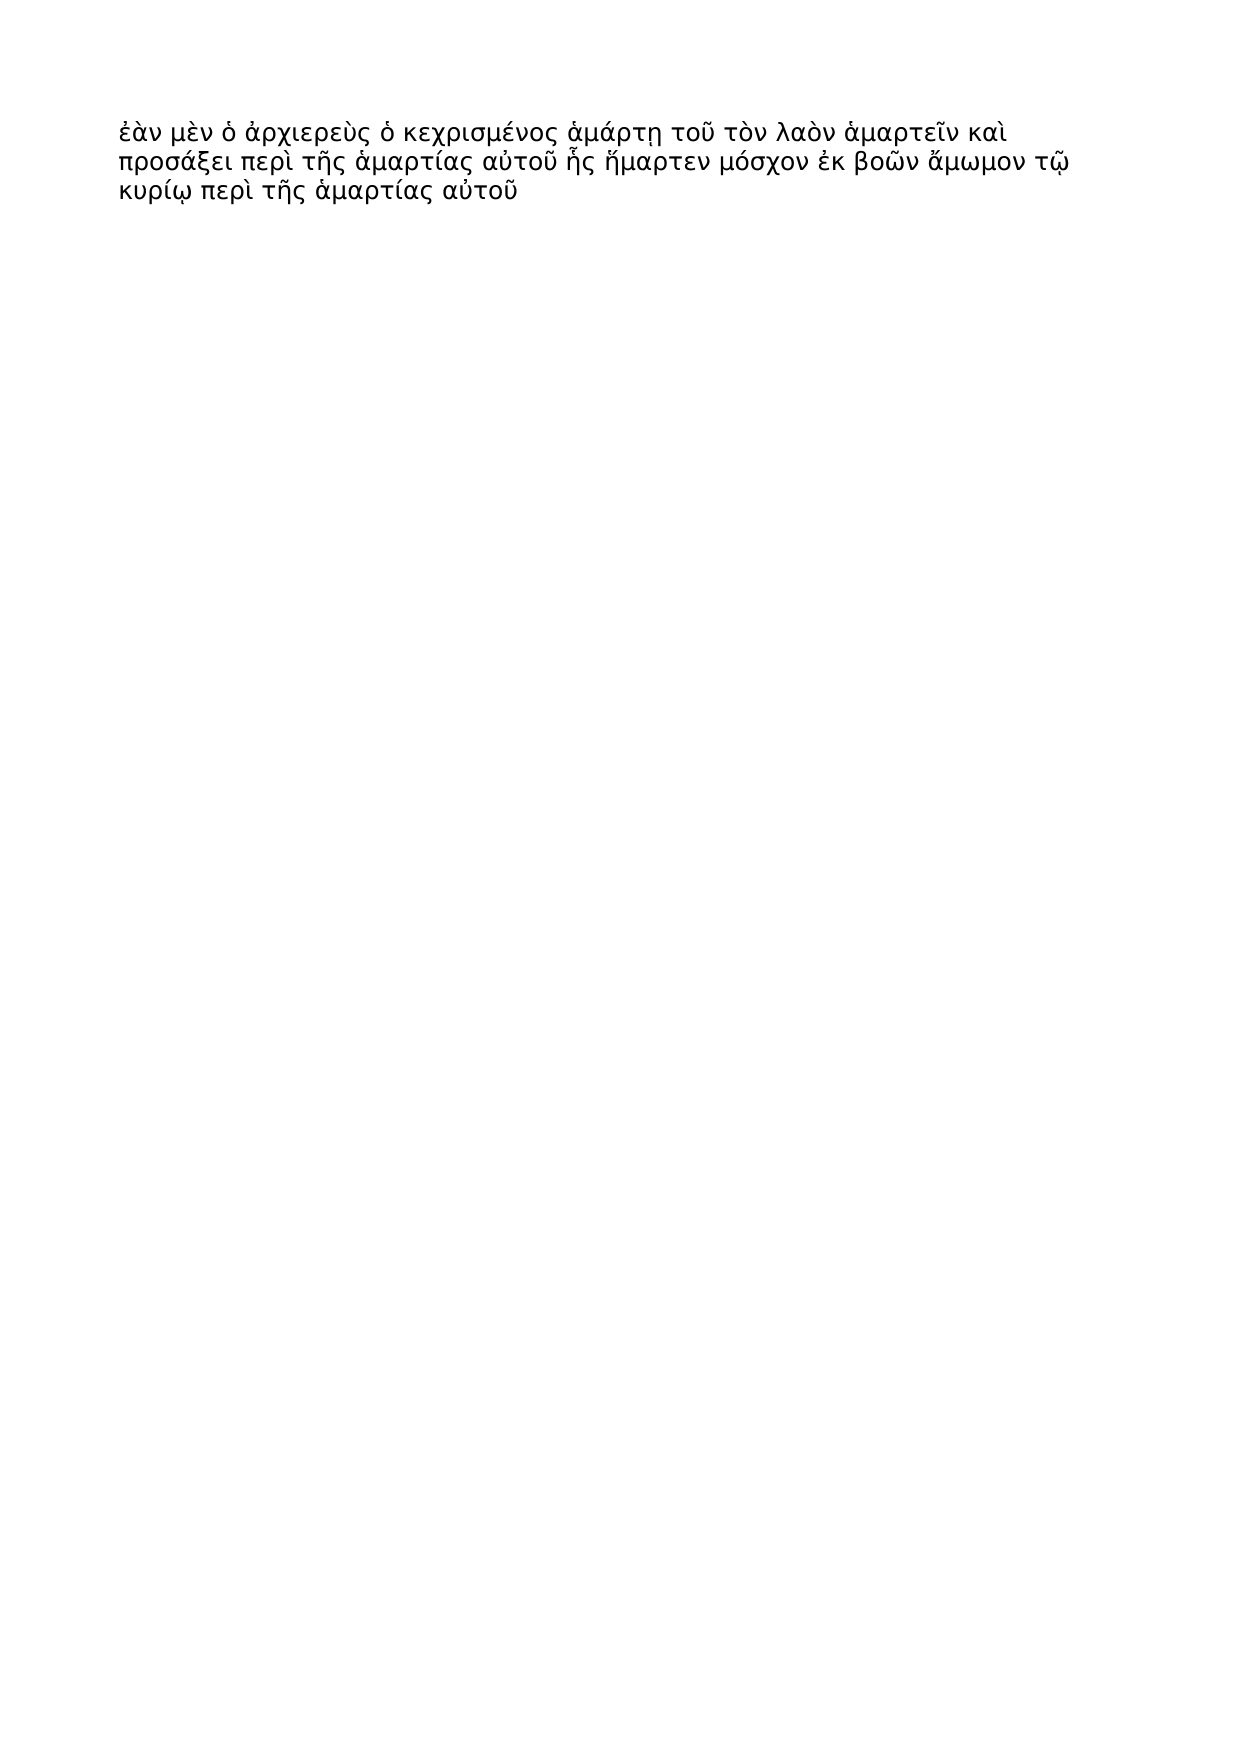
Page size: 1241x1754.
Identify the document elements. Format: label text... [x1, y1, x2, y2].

text ἐὰν μὲν ὁ ἀρχιερεὺς ὁ κεχρισμένος ἁμάρτῃ τοῦ τὸν λαὸν ἁμαρτεῖν καὶ προσάξει περὶ τῆς ἁμαρτίας αὐτοῦ ἧς ἥμαρτεν μόσχον ἐκ βοῶν ἄμωμον τῷ κυρίῳ περὶ τῆς ἁμαρτίας αὐτοῦ [118, 118, 1122, 206]
